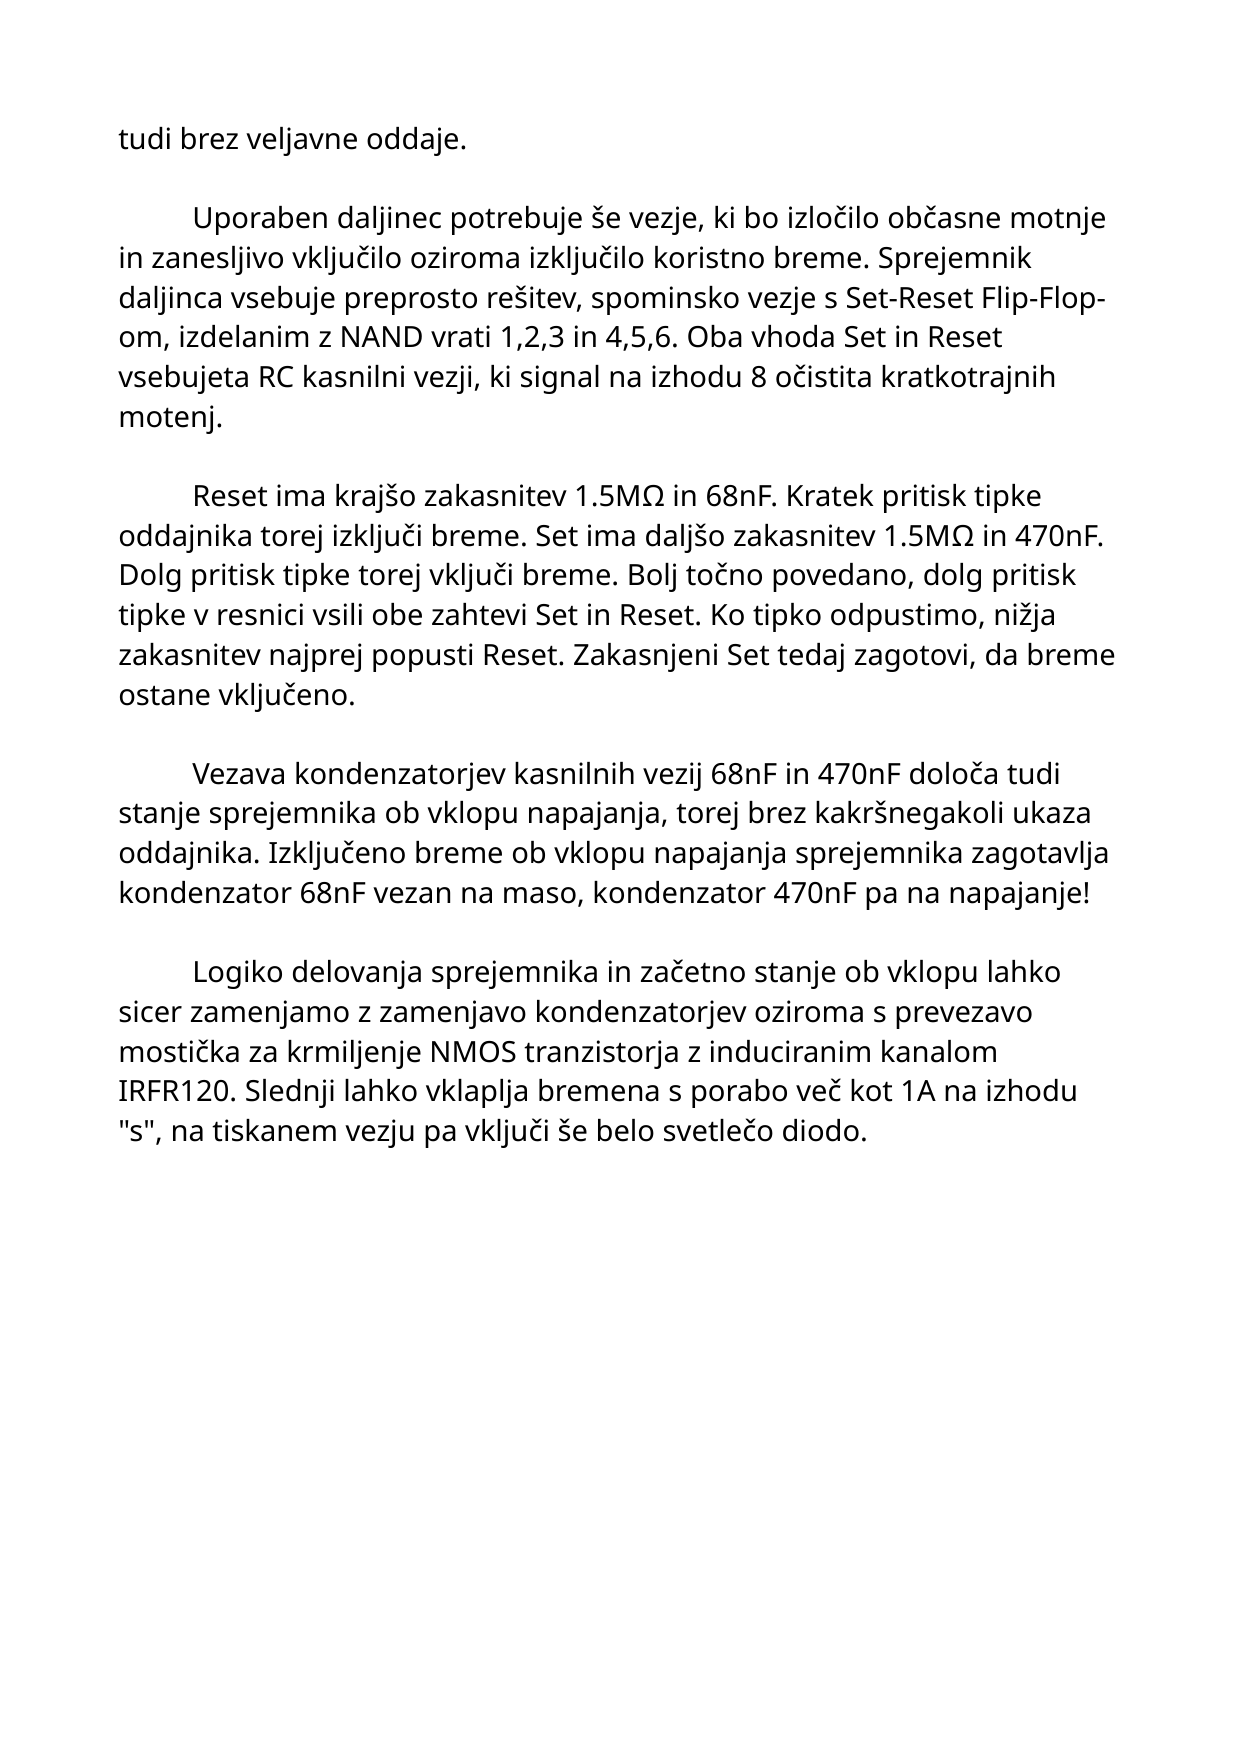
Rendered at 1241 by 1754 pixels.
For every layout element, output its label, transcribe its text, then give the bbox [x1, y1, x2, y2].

text tudi brez veljavne oddaje. [118, 118, 1122, 158]
text Vezava kondenzatorjev kasnilnih vezij 68nF in 470nF določa tudi stanje sprejemnika ob vklopu napajanja, torej brez kakršnegakoli ukaza oddajnika. Izključeno breme ob vklopu napajanja sprejemnika zagotavlja kondenzator 68nF vezan na maso, kondenzator 470nF pa na napajanje! [118, 753, 1122, 912]
text Uporaben daljinec potrebuje še vezje, ki bo izločilo občasne motnje in zanesljivo vključilo oziroma izključilo koristno breme. Sprejemnik daljinca vsebuje preprosto rešitev, spominsko vezje s Set-Reset Flip-Flop-om, izdelanim z NAND vrati 1,2,3 in 4,5,6. Oba vhoda Set in Reset vsebujeta RC kasnilni vezji, ki signal na izhodu 8 očistita kratkotrajnih motenj. [118, 197, 1122, 436]
text Logiko delovanja sprejemnika in začetno stanje ob vklopu lahko sicer zamenjamo z zamenjavo kondenzatorjev oziroma s prevezavo mostička za krmiljenje NMOS tranzistorja z induciranim kanalom IRFR120. Slednji lahko vklaplja bremena s porabo več kot 1A na izhodu "s", na tiskanem vezju pa vključi še belo svetlečo diodo. [118, 952, 1122, 1150]
text Reset ima krajšo zakasnitev 1.5MΩ in 68nF. Kratek pritisk tipke oddajnika torej izključi breme. Set ima daljšo zakasnitev 1.5MΩ in 470nF. Dolg pritisk tipke torej vključi breme. Bolj točno povedano, dolg pritisk tipke v resnici vsili obe zahtevi Set in Reset. Ko tipko odpustimo, nižja zakasnitev najprej popusti Reset. Zakasnjeni Set tedaj zagotovi, da breme ostane vključeno. [118, 475, 1122, 713]
